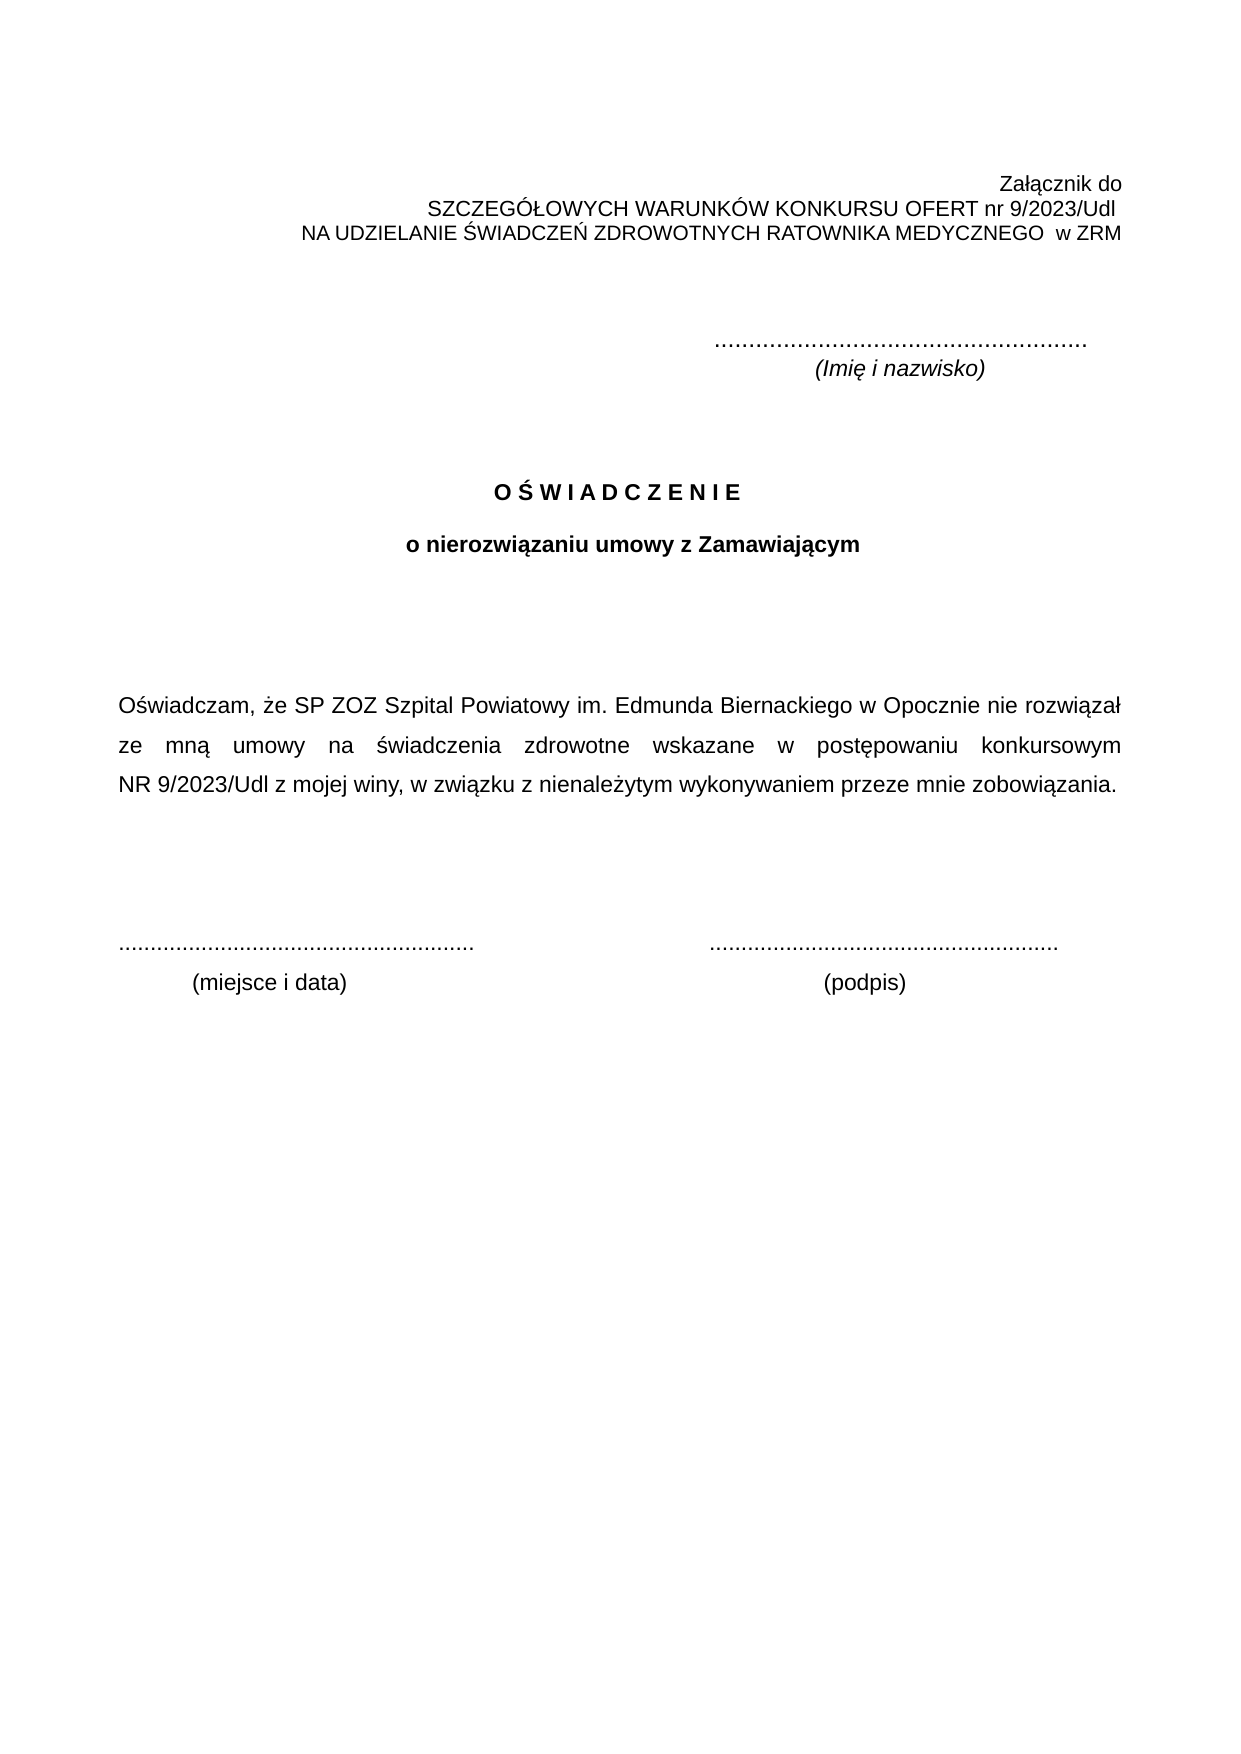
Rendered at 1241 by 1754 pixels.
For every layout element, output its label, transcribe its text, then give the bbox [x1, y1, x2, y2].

text Załącznik do [118, 171, 1122, 196]
text ...................................................... [679, 324, 1122, 353]
text Oświadczam, że SP ZOZ Szpital Powiatowy im. Edmunda Biernackiego w Opocznie nie rozwiązał ze mną umowy na świadczenia zdrowotne wskazane w postępowaniu konkursowym NR 9/2023/Udl z mojej winy, w związku z nienależytym wykonywaniem przeze mnie zobowiązania. [118, 692, 1122, 797]
text NA UDZIELANIE ŚWIADCZEŃ ZDROWOTNYCH RATOWNIKA MEDYCZNEGO w ZRM [118, 221, 1122, 245]
text ........................................................ ....................................................... [118, 929, 1122, 955]
text (miejsce i data) (podpis) [118, 968, 1122, 995]
text SZCZEGÓŁOWYCH WARUNKÓW KONKURSU OFERT nr 9/2023/Udl [118, 196, 1122, 221]
text O Ś W I A D C Z E N I E [118, 479, 1122, 505]
text (Imię i nazwisko) [118, 353, 1122, 382]
text o nierozwiązaniu umowy z Zamawiającym [118, 531, 1122, 558]
